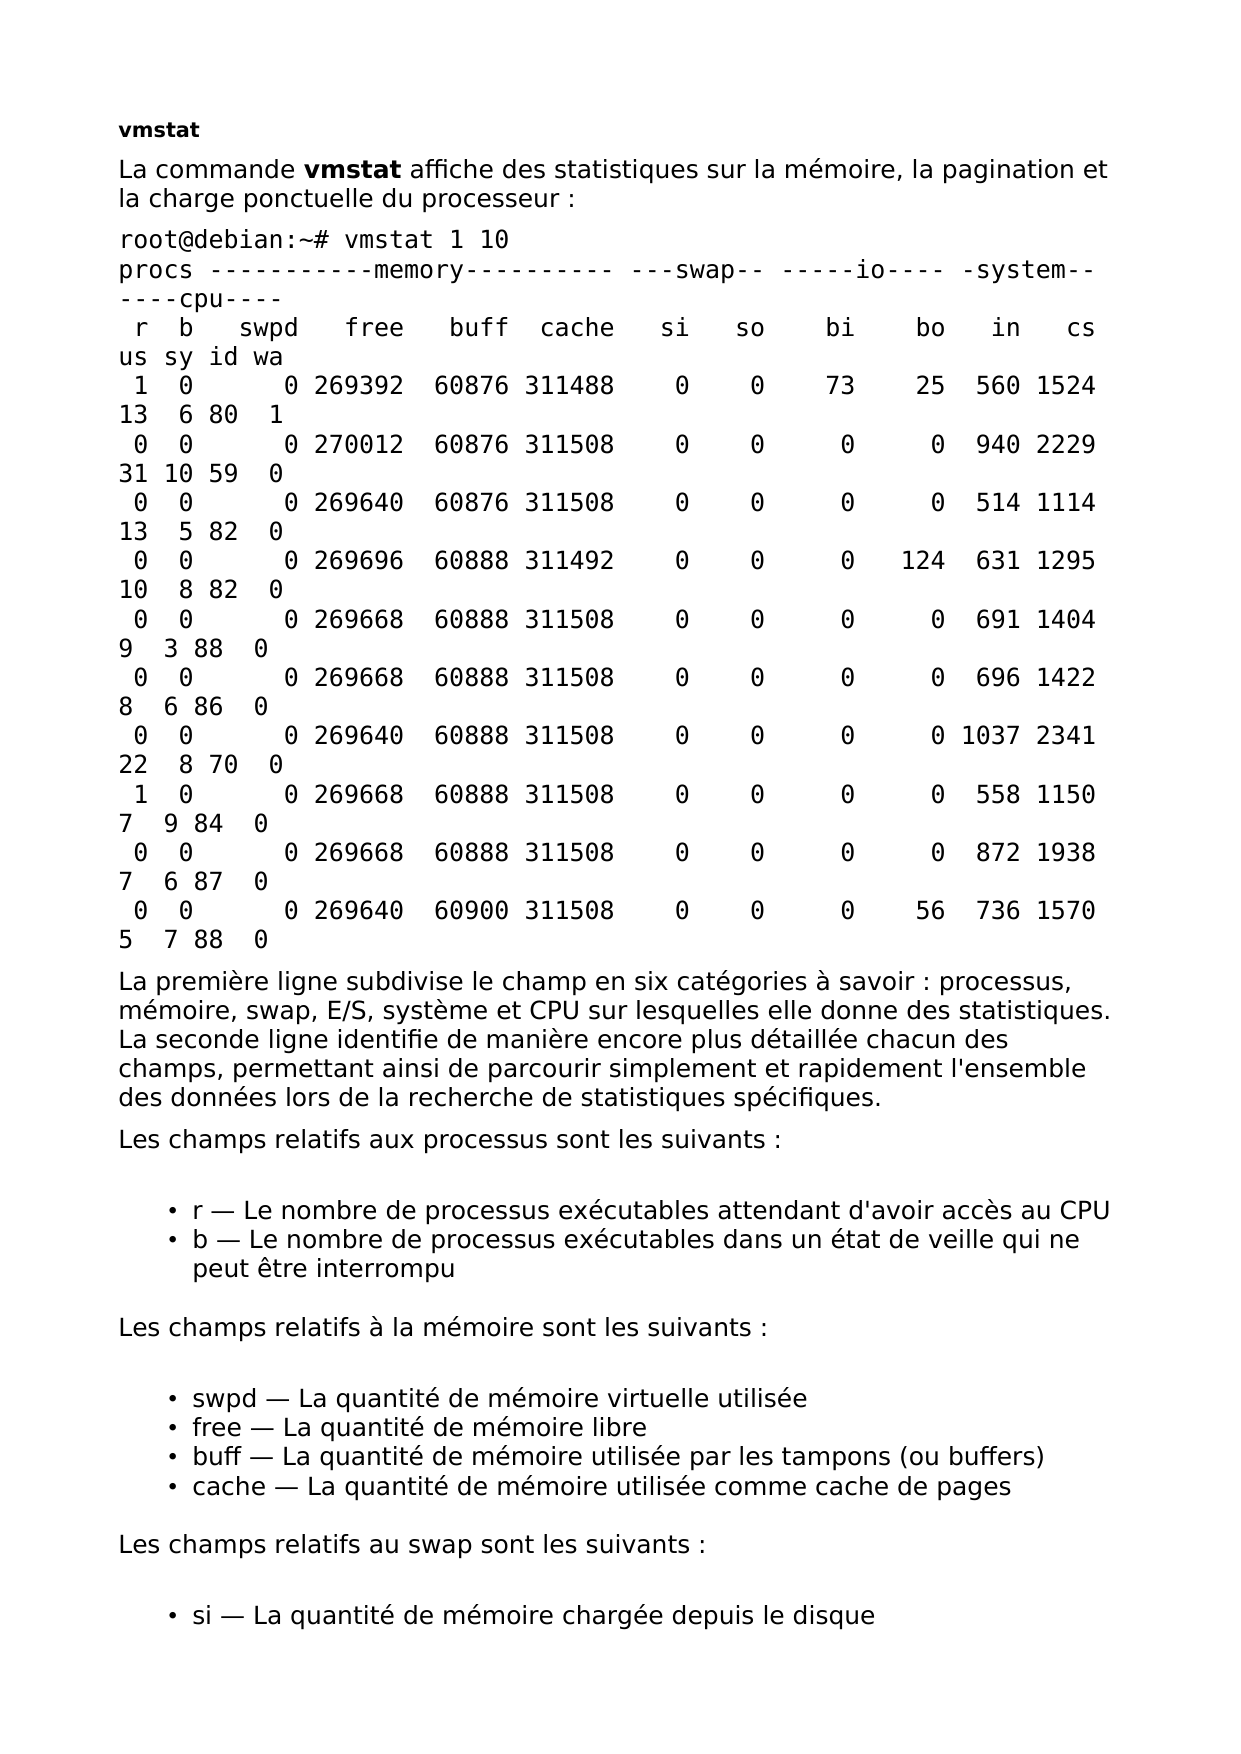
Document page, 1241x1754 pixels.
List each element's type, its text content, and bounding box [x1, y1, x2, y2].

text La première ligne subdivise le champ en six catégories à savoir : processus, mémoire, swap, E/S, système et CPU sur lesquelles elle donne des statistiques. La seconde ligne identifie de manière encore plus détaillée chacun des champs, permettant ainsi de parcourir simplement et rapidement l'ensemble des données lors de la recherche de statistiques spécifiques. [118, 967, 1122, 1112]
text Les champs relatifs à la mémoire sont les suivants : [118, 1313, 1122, 1342]
list swpd — La quantité de mémoire virtuelle utilisée [177, 1384, 1122, 1413]
list si — La quantité de mémoire chargée depuis le disque [177, 1602, 1122, 1631]
list buff — La quantité de mémoire utilisée par les tampons (ou buffers) [177, 1443, 1122, 1472]
text Les champs relatifs au swap sont les suivants : [118, 1530, 1122, 1559]
subtitle vmstat [118, 118, 1122, 142]
text La commande vmstat affiche des statistiques sur la mémoire, la pagination et la charge ponctuelle du processeur : [118, 155, 1122, 213]
text root@debian:~# vmstat 1 10 procs -----------memory---------- ---swap-- -----io---- -system-- ----cpu---- r b swpd free buff cache si so bi bo in cs us sy id wa 1 0 0 269392 60876 311488 0 0 73 25 560 1524 13 6 80 1 0 0 0 270012 60876 311508 0 0 0 0 940 2229 31 10 59 0 0 0 0 269640 60876 311508 0 0 0 0 514 1114 13 5 82 0 0 0 0 269696 60888 311492 0 0 0 124 631 1295 10 8 82 0 0 0 0 269668 60888 311508 0 0 0 0 691 1404 9 3 88 0 0 0 0 269668 60888 311508 0 0 0 0 696 1422 8 6 86 0 0 0 0 269640 60888 311508 0 0 0 0 1037 2341 22 8 70 0 1 0 0 269668 60888 311508 0 0 0 0 558 1150 7 9 84 0 0 0 0 269668 60888 311508 0 0 0 0 872 1938 7 6 87 0 0 0 0 269640 60900 311508 0 0 0 56 736 1570 5 7 88 0 [118, 226, 1122, 955]
text Les champs relatifs aux processus sont les suivants : [118, 1125, 1122, 1154]
list cache — La quantité de mémoire utilisée comme cache de pages [177, 1472, 1122, 1501]
list r — Le nombre de processus exécutables attendant d'avoir accès au CPU [177, 1196, 1122, 1225]
list b — Le nombre de processus exécutables dans un état de veille qui ne peut être interrompu [177, 1225, 1122, 1284]
list free — La quantité de mémoire libre [177, 1413, 1122, 1443]
